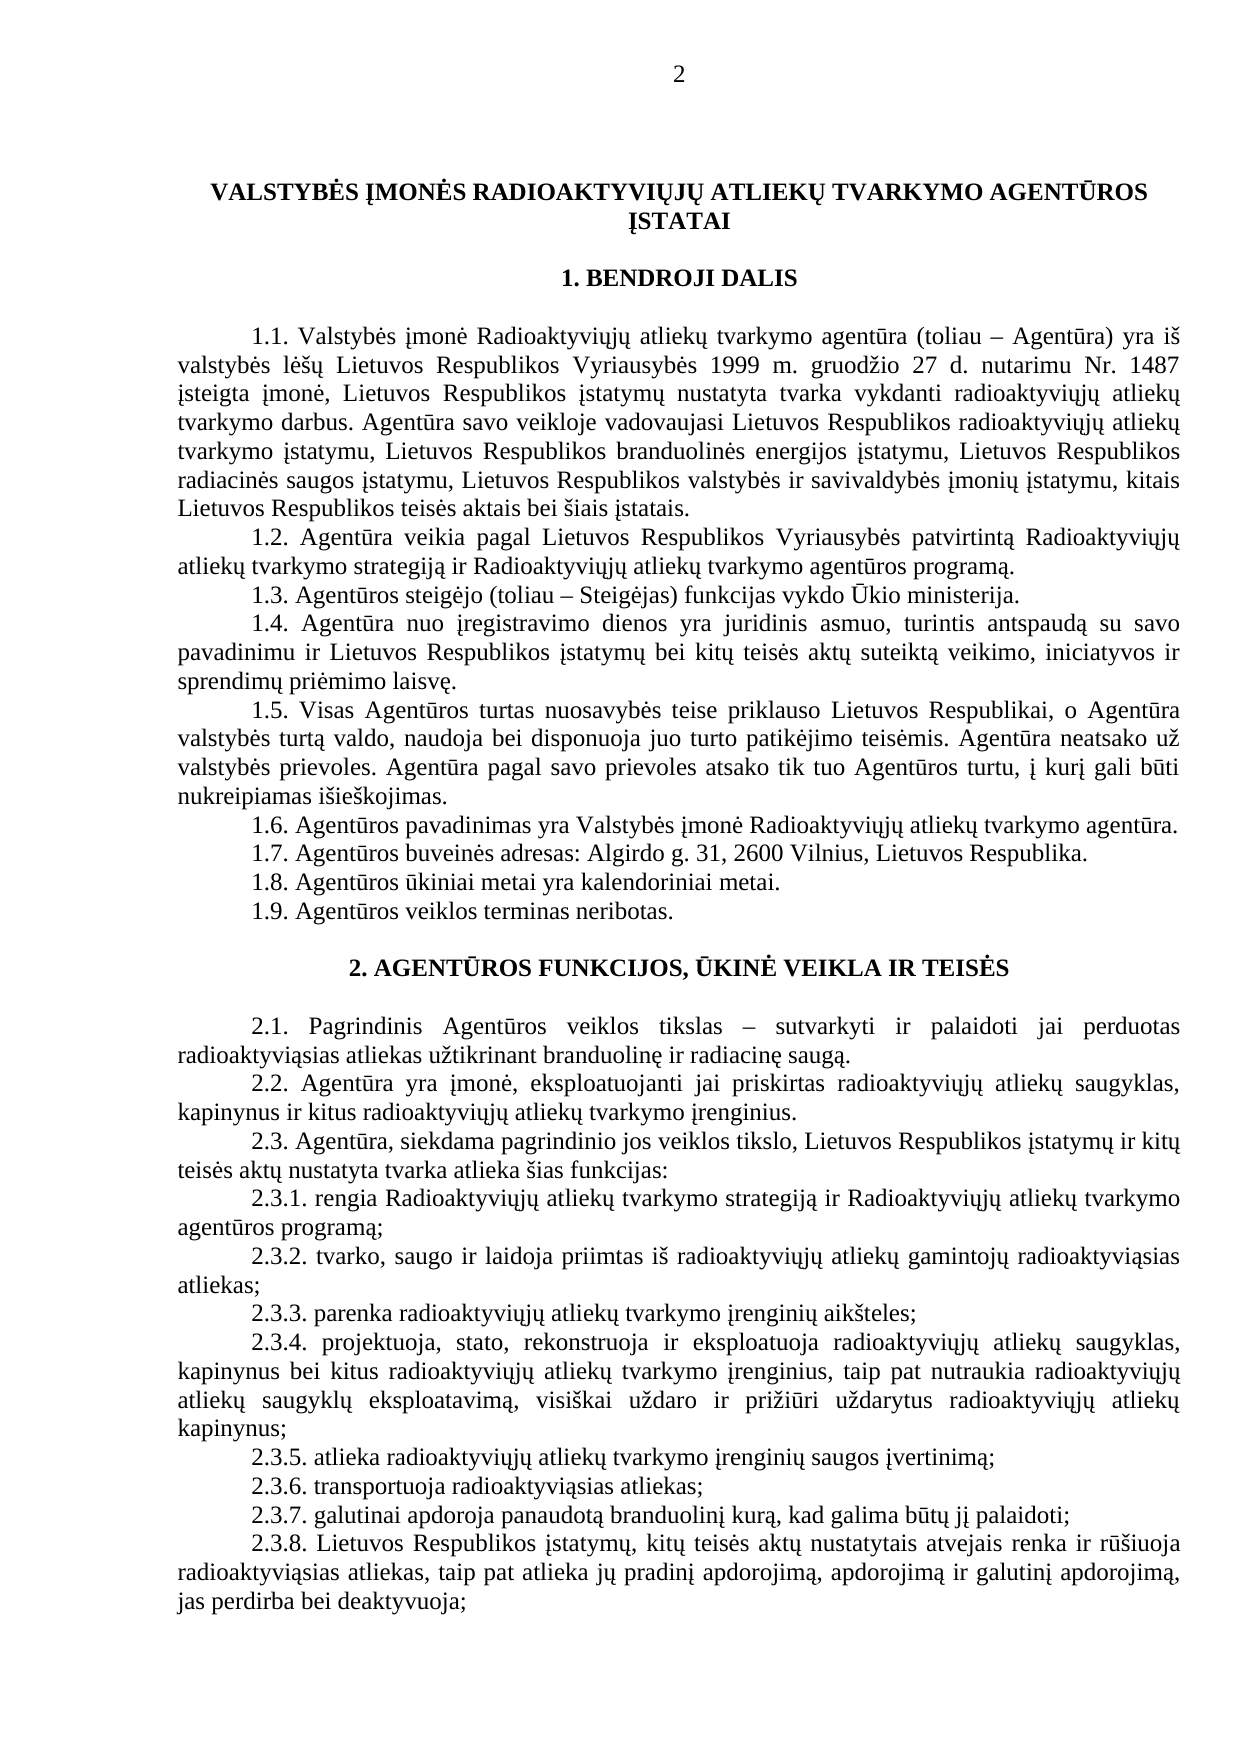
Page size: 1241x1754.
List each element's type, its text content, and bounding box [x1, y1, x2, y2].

text 2.3.5. atlieka radioaktyviųjų atliekų tvarkymo įrenginių saugos įvertinimą; [177, 1442, 1181, 1471]
text 1.2. Agentūra veikia pagal Lietuvos Respublikos Vyriausybės patvirtintą Radioaktyviųjų atliekų tvarkymo strategiją ir Radioaktyviųjų atliekų tvarkymo agentūros programą. [177, 522, 1181, 580]
text VALSTYBĖS ĮMONĖS RADIOAKTYVIŲJŲ ATLIEKŲ TVARKYMO AGENTŪROS ĮSTATAI [177, 177, 1181, 235]
text 1.8. Agentūros ūkiniai metai yra kalendoriniai metai. [177, 867, 1181, 896]
text 2.3.1. rengia Radioaktyviųjų atliekų tvarkymo strategiją ir Radioaktyviųjų atliekų tvarkymo agentūros programą; [177, 1183, 1181, 1241]
text 2.3.6. transportuoja radioaktyviąsias atliekas; [177, 1471, 1181, 1500]
text 2.3.3. parenka radioaktyviųjų atliekų tvarkymo įrenginių aikšteles; [177, 1298, 1181, 1327]
text 1.3. Agentūros steigėjo (toliau – Steigėjas) funkcijas vykdo Ūkio ministerija. [177, 580, 1181, 608]
text 2.3. Agentūra, siekdama pagrindinio jos veiklos tikslo, Lietuvos Respublikos įstatymų ir kitų teisės aktų nustatyta tvarka atlieka šias funkcijas: [177, 1126, 1181, 1183]
text 1.6. Agentūros pavadinimas yra Valstybės įmonė Radioaktyviųjų atliekų tvarkymo agentūra. [177, 810, 1181, 838]
text 1. Bendroji dalis [177, 263, 1181, 292]
text 1.7. Agentūros buveinės adresas: Algirdo g. 31, 2600 Vilnius, Lietuvos Respublika. [177, 838, 1181, 867]
text 2. Agentūros funkcijos, ūkinė veikla ir teisės [177, 953, 1181, 982]
text 1.5. Visas Agentūros turtas nuosavybės teise priklauso Lietuvos Respublikai, o Agentūra valstybės turtą valdo, naudoja bei disponuoja juo turto patikėjimo teisėmis. Agentūra neatsako už valstybės prievoles. Agentūra pagal savo prievoles atsako tik tuo Agentūros turtu, į kurį gali būti nukreipiamas išieškojimas. [177, 695, 1181, 810]
text 2.3.7. galutinai apdoroja panaudotą branduolinį kurą, kad galima būtų jį palaidoti; [177, 1500, 1181, 1528]
text 2.3.2. tvarko, saugo ir laidoja priimtas iš radioaktyviųjų atliekų gamintojų radioaktyviąsias atliekas; [177, 1241, 1181, 1298]
text 2.2. Agentūra yra įmonė, eksploatuojanti jai priskirtas radioaktyviųjų atliekų saugyklas, kapinynus ir kitus radioaktyviųjų atliekų tvarkymo įrenginius. [177, 1068, 1181, 1126]
text 2.3.4. projektuoja, stato, rekonstruoja ir eksploatuoja radioaktyviųjų atliekų saugyklas, kapinynus bei kitus radioaktyviųjų atliekų tvarkymo įrenginius, taip pat nutraukia radioaktyviųjų atliekų saugyklų eksploatavimą, visiškai uždaro ir prižiūri uždarytus radioaktyviųjų atliekų kapinynus; [177, 1327, 1181, 1442]
text 2.3.8. Lietuvos Respublikos įstatymų, kitų teisės aktų nustatytais atvejais renka ir rūšiuoja radioaktyviąsias atliekas, taip pat atlieka jų pradinį apdorojimą, apdorojimą ir galutinį apdorojimą, jas perdirba bei deaktyvuoja; [177, 1528, 1181, 1615]
text 1.1. Valstybės įmonė Radioaktyviųjų atliekų tvarkymo agentūra (toliau – Agentūra) yra iš valstybės lėšų Lietuvos Respublikos Vyriausybės 1999 m. gruodžio 27 d. nutarimu Nr. 1487 įsteigta įmonė, Lietuvos Respublikos įstatymų nustatyta tvarka vykdanti radioaktyviųjų atliekų tvarkymo darbus. Agentūra savo veikloje vadovaujasi Lietuvos Respublikos radioaktyviųjų atliekų tvarkymo įstatymu, Lietuvos Respublikos branduolinės energijos įstatymu, Lietuvos Respublikos radiacinės saugos įstatymu, Lietuvos Respublikos valstybės ir savivaldybės įmonių įstatymu, kitais Lietuvos Respublikos teisės aktais bei šiais įstatais. [177, 321, 1181, 522]
text 1.9. Agentūros veiklos terminas neribotas. [177, 896, 1181, 925]
text 2.1. Pagrindinis Agentūros veiklos tikslas – sutvarkyti ir palaidoti jai perduotas radioaktyviąsias atliekas užtikrinant branduolinę ir radiacinę saugą. [177, 1011, 1181, 1068]
text 1.4. Agentūra nuo įregistravimo dienos yra juridinis asmuo, turintis antspaudą su savo pavadinimu ir Lietuvos Respublikos įstatymų bei kitų teisės aktų suteiktą veikimo, iniciatyvos ir sprendimų priėmimo laisvę. [177, 608, 1181, 695]
